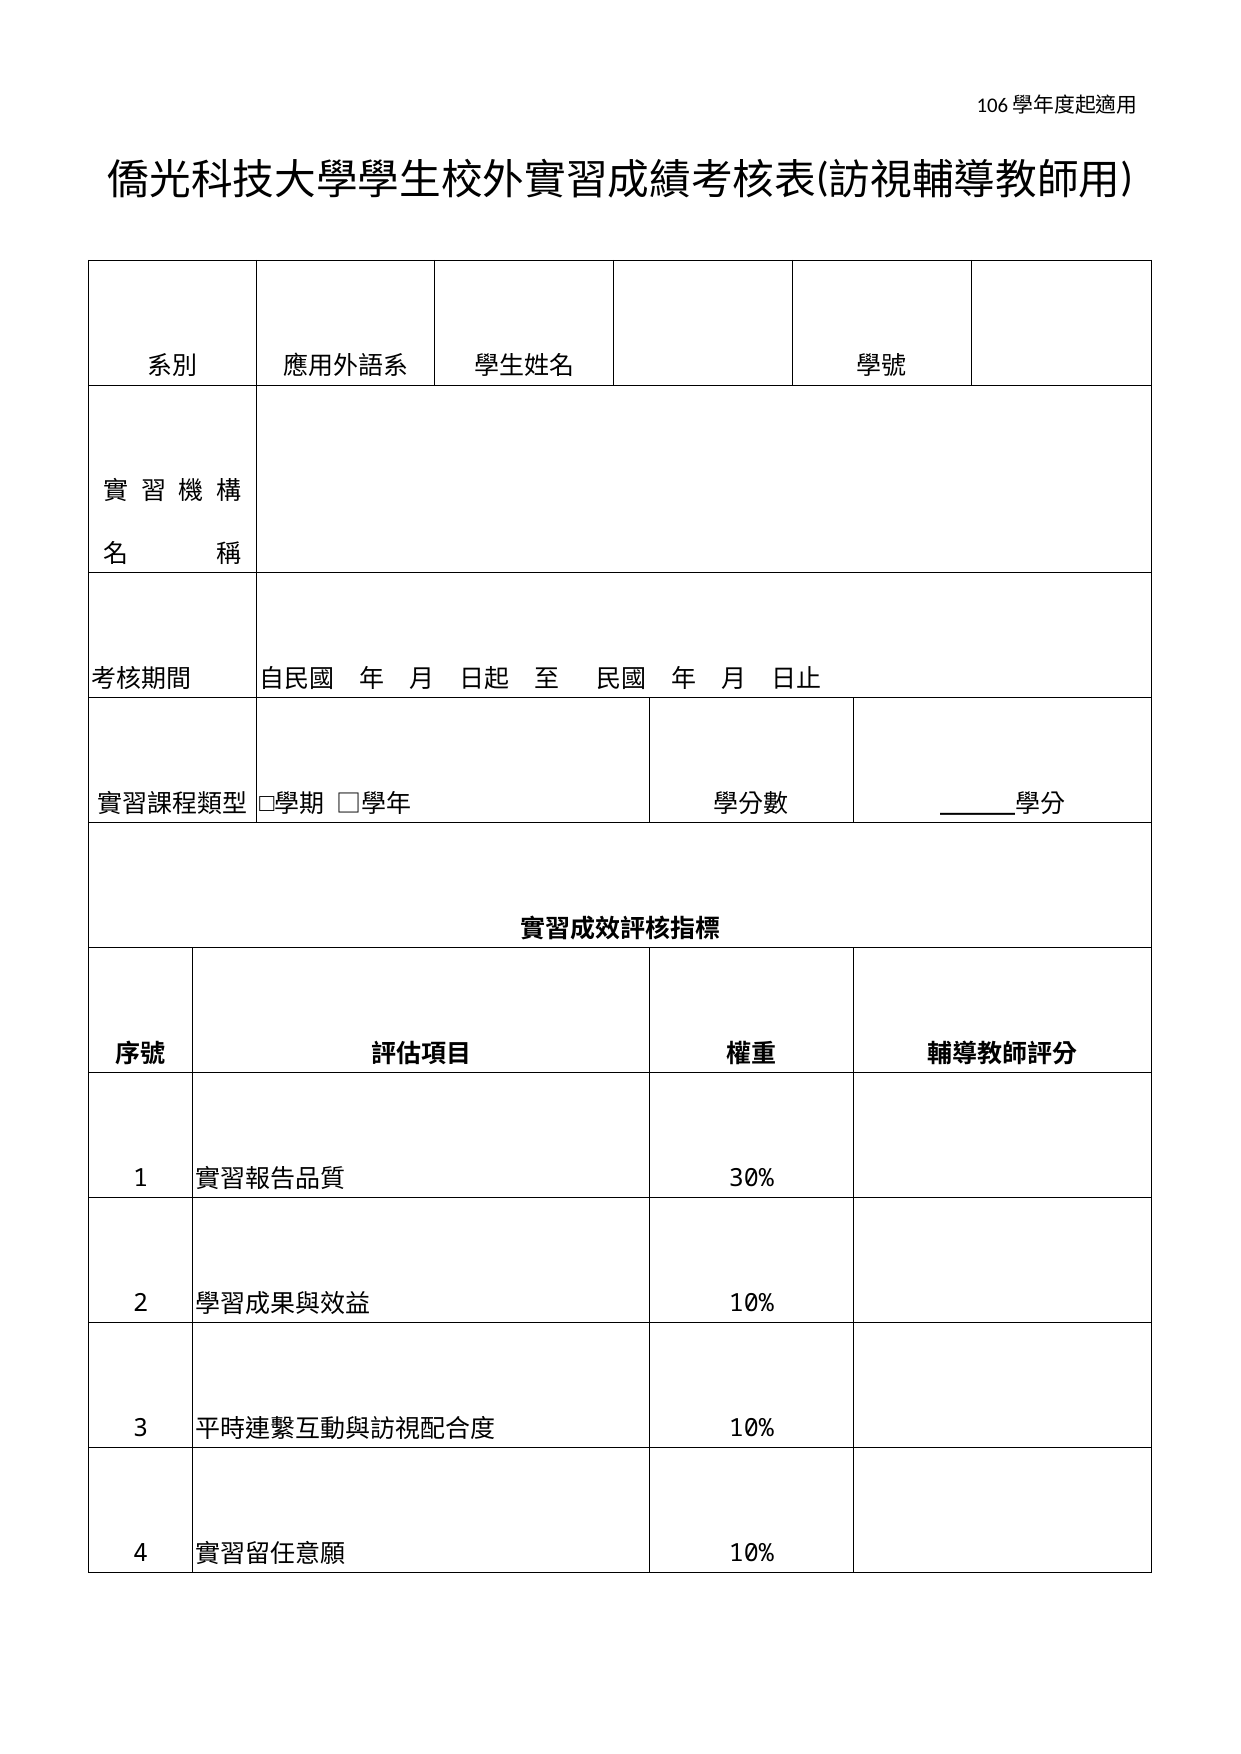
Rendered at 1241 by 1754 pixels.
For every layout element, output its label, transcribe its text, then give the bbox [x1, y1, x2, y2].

table_cell [854, 1323, 1151, 1447]
table_cell 實習課程類型 [89, 698, 256, 822]
table_cell 3 [89, 1323, 192, 1447]
table_cell [854, 1198, 1151, 1322]
table_cell 實習留任意願 [193, 1448, 649, 1572]
table_cell 權重 [650, 948, 853, 1072]
text 僑光科技大學學生校外實習成績考核表(訪視輔導教師用) [89, 135, 1152, 197]
table_cell 30% [650, 1073, 853, 1197]
table_header [614, 261, 792, 385]
table_cell 考核期間 [89, 573, 256, 697]
table_header 系別 [89, 261, 256, 385]
table_cell 1 [89, 1073, 192, 1197]
table_header [972, 261, 1151, 385]
table_cell [257, 386, 1151, 572]
table_cell 實習成效評核指標 [89, 823, 1151, 947]
table_cell 學習成果與效益 [193, 1198, 649, 1322]
table_cell 序號 [89, 948, 192, 1072]
table_header 應用外語系 [257, 261, 434, 385]
table_cell [854, 1448, 1151, 1572]
table_cell 10% [650, 1198, 853, 1322]
table_cell 評估項目 [193, 948, 649, 1072]
table_cell □學期 □學年 [257, 698, 649, 822]
table_cell 4 [89, 1448, 192, 1572]
table_header 學生姓名 [435, 261, 613, 385]
table_cell 10% [650, 1448, 853, 1572]
table_cell 10% [650, 1323, 853, 1447]
table_cell 平時連繫互動與訪視配合度 [193, 1323, 649, 1447]
table_cell [854, 1073, 1151, 1197]
table_cell 輔導教師評分 [854, 948, 1151, 1072]
table_cell 實習報告品質 [193, 1073, 649, 1197]
table_cell 自民國 年 月 日起 至 民國 年 月 日止 [257, 573, 1151, 697]
table_header 學號 [793, 261, 971, 385]
table_cell 2 [89, 1198, 192, 1322]
table_cell 學分數 [650, 698, 853, 822]
table_cell 實 習 機 構 名 稱 [89, 386, 256, 572]
table_cell _____學分 [854, 698, 1151, 822]
